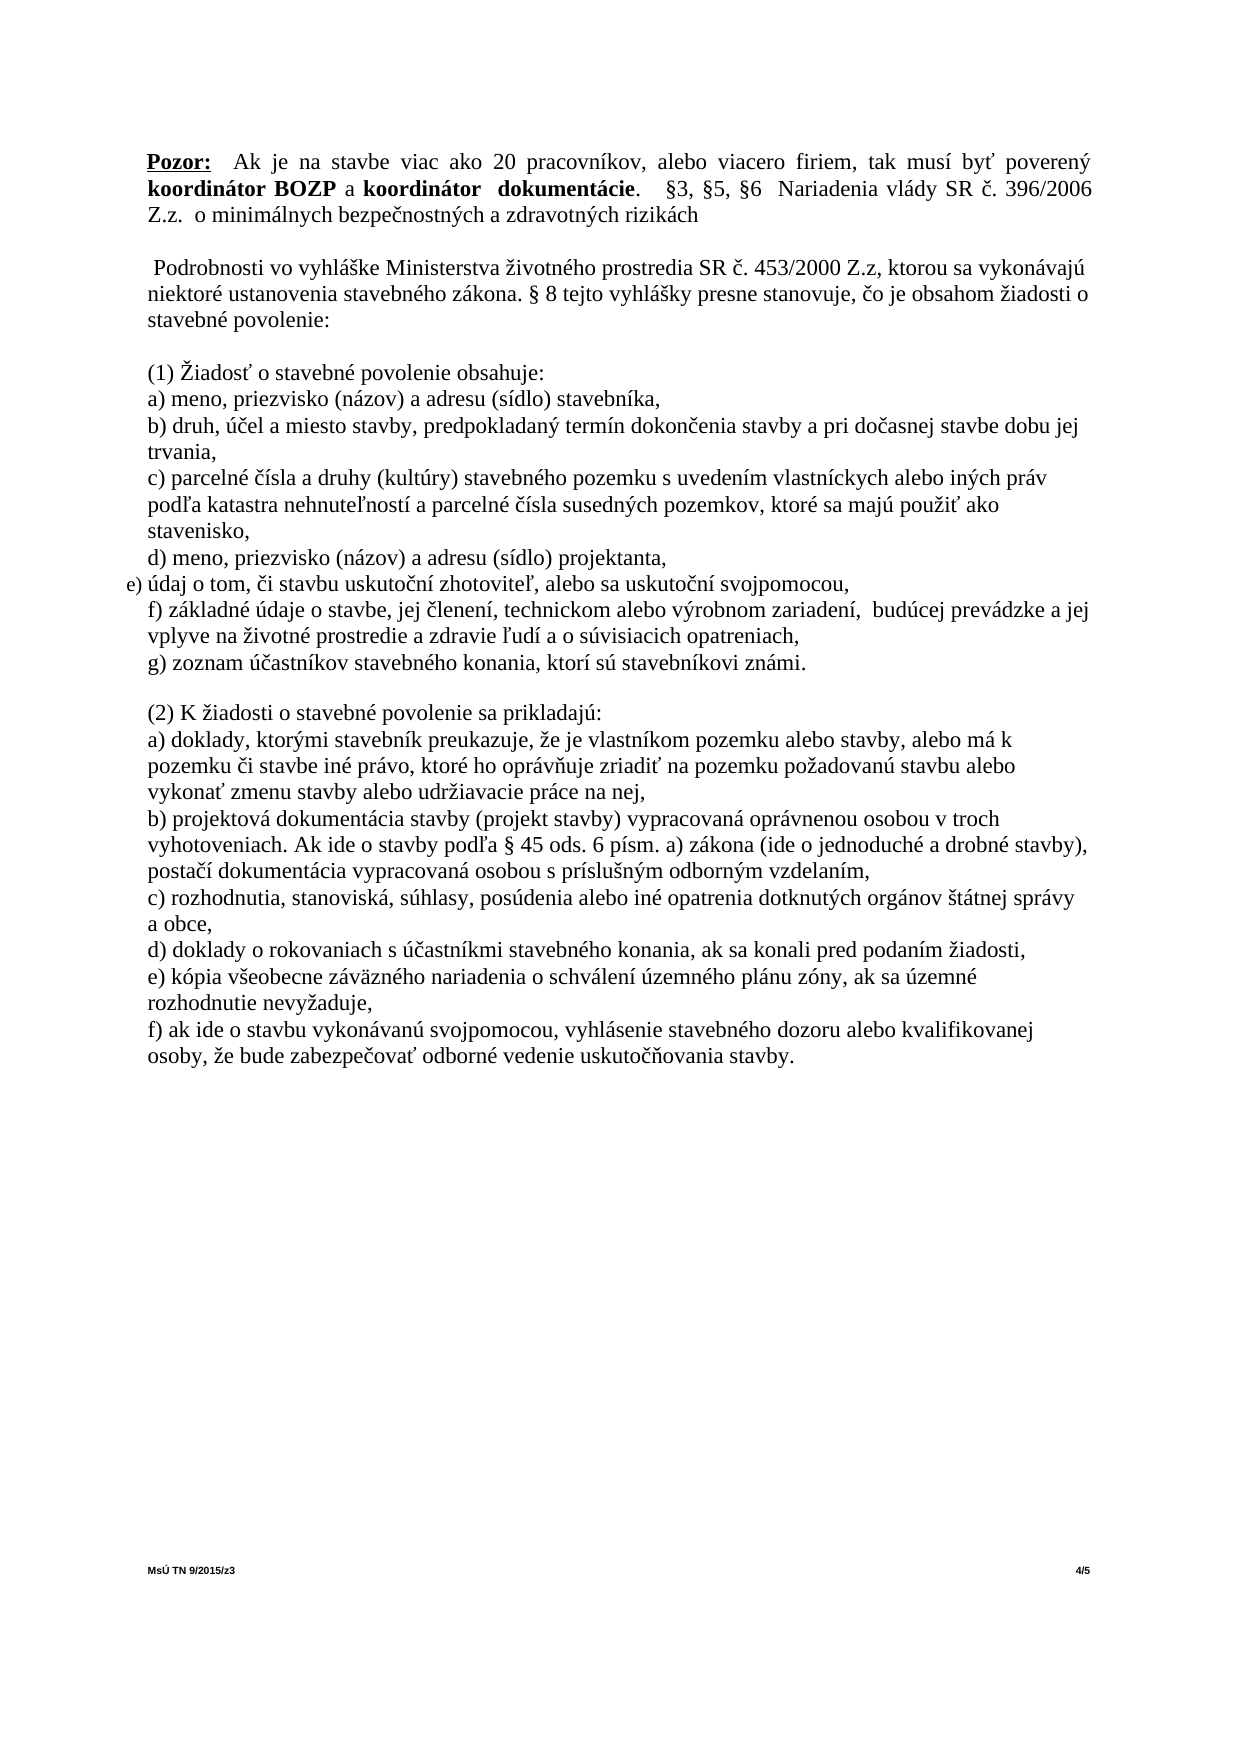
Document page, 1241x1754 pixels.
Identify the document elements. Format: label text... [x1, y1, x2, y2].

text d) meno, priezvisko (názov) a adresu (sídlo) projektanta, [147, 543, 1093, 570]
text b) projektová dokumentácia stavby (projekt stavby) vypracovaná oprávnenou osobou v troch vyhotoveniach. Ak ide o stavby podľa § 45 ods. 6 písm. a) zákona (ide o jednoduché a drobné stavby), postačí dokumentácia vypracovaná osobou s príslušným odborným vzdelaním, [147, 805, 1093, 884]
text g) zoznam účastníkov stavebného konania, ktorí sú stavebníkovi známi. [147, 649, 1093, 675]
text Podrobnosti vo vyhláške Ministerstva životného prostredia SR č. 453/2000 Z.z, ktorou sa vykonávajú niektoré ustanovenia stavebného zákona. § 8 tejto vyhlášky presne stanovuje, čo je obsahom žiadosti o stavebné povolenie: [147, 254, 1093, 333]
text f) základné údaje o stavbe, jej členení, technickom alebo výrobnom zariadení, budúcej prevádzke a jej vplyve na životné prostredie a zdravie ľudí a o súvisiacich opatreniach, [147, 596, 1093, 649]
text a) doklady, ktorými stavebník preukazuje, že je vlastníkom pozemku alebo stavby, alebo má k pozemku či stavbe iné právo, ktoré ho oprávňuje zriadiť na pozemku požadovanú stavbu alebo vykonať zmenu stavby alebo udržiavacie práce na nej, [147, 726, 1093, 805]
text MsÚ TN 9/2015/z3 4/5 [147, 1564, 1093, 1576]
text (2) K žiadosti o stavebné povolenie sa prikladajú: [147, 699, 1093, 726]
list údaj o tom, či stavbu uskutoční zhotoviteľ, alebo sa uskutoční svojpomocou, [126, 570, 1093, 596]
text c) rozhodnutia, stanoviská, súhlasy, posúdenia alebo iné opatrenia dotknutých orgánov štátnej správy a obce, [147, 884, 1093, 937]
text (1) Žiadosť o stavebné povolenie obsahuje: [147, 359, 1093, 385]
text e) kópia všeobecne záväzného nariadenia o schválení územného plánu zóny, ak sa územné rozhodnutie nevyžaduje, [147, 963, 1093, 1016]
text b) druh, účel a miesto stavby, predpokladaný termín dokončenia stavby a pri dočasnej stavbe dobu jej trvania, [147, 412, 1093, 464]
text a) meno, priezvisko (názov) a adresu (sídlo) stavebníka, [147, 385, 1093, 412]
text Pozor: Ak je na stavbe viac ako 20 pracovníkov, alebo viacero firiem, tak musí byť poverený koordinátor BOZP a koordinátor dokumentácie. §3, §5, §6 Nariadenia vlády SR č. 396/2006 Z.z. o minimálnych bezpečnostných a zdravotných rizikách [146, 148, 1093, 227]
text c) parcelné čísla a druhy (kultúry) stavebného pozemku s uvedením vlastníckych alebo iných práv podľa katastra nehnuteľností a parcelné čísla susedných pozemkov, ktoré sa majú použiť ako stavenisko, [147, 464, 1093, 543]
text f) ak ide o stavbu vykonávanú svojpomocou, vyhlásenie stavebného dozoru alebo kvalifikovanej osoby, že bude zabezpečovať odborné vedenie uskutočňovania stavby. [147, 1016, 1093, 1068]
text d) doklady o rokovaniach s účastníkmi stavebného konania, ak sa konali pred podaním žiadosti, [147, 937, 1093, 963]
